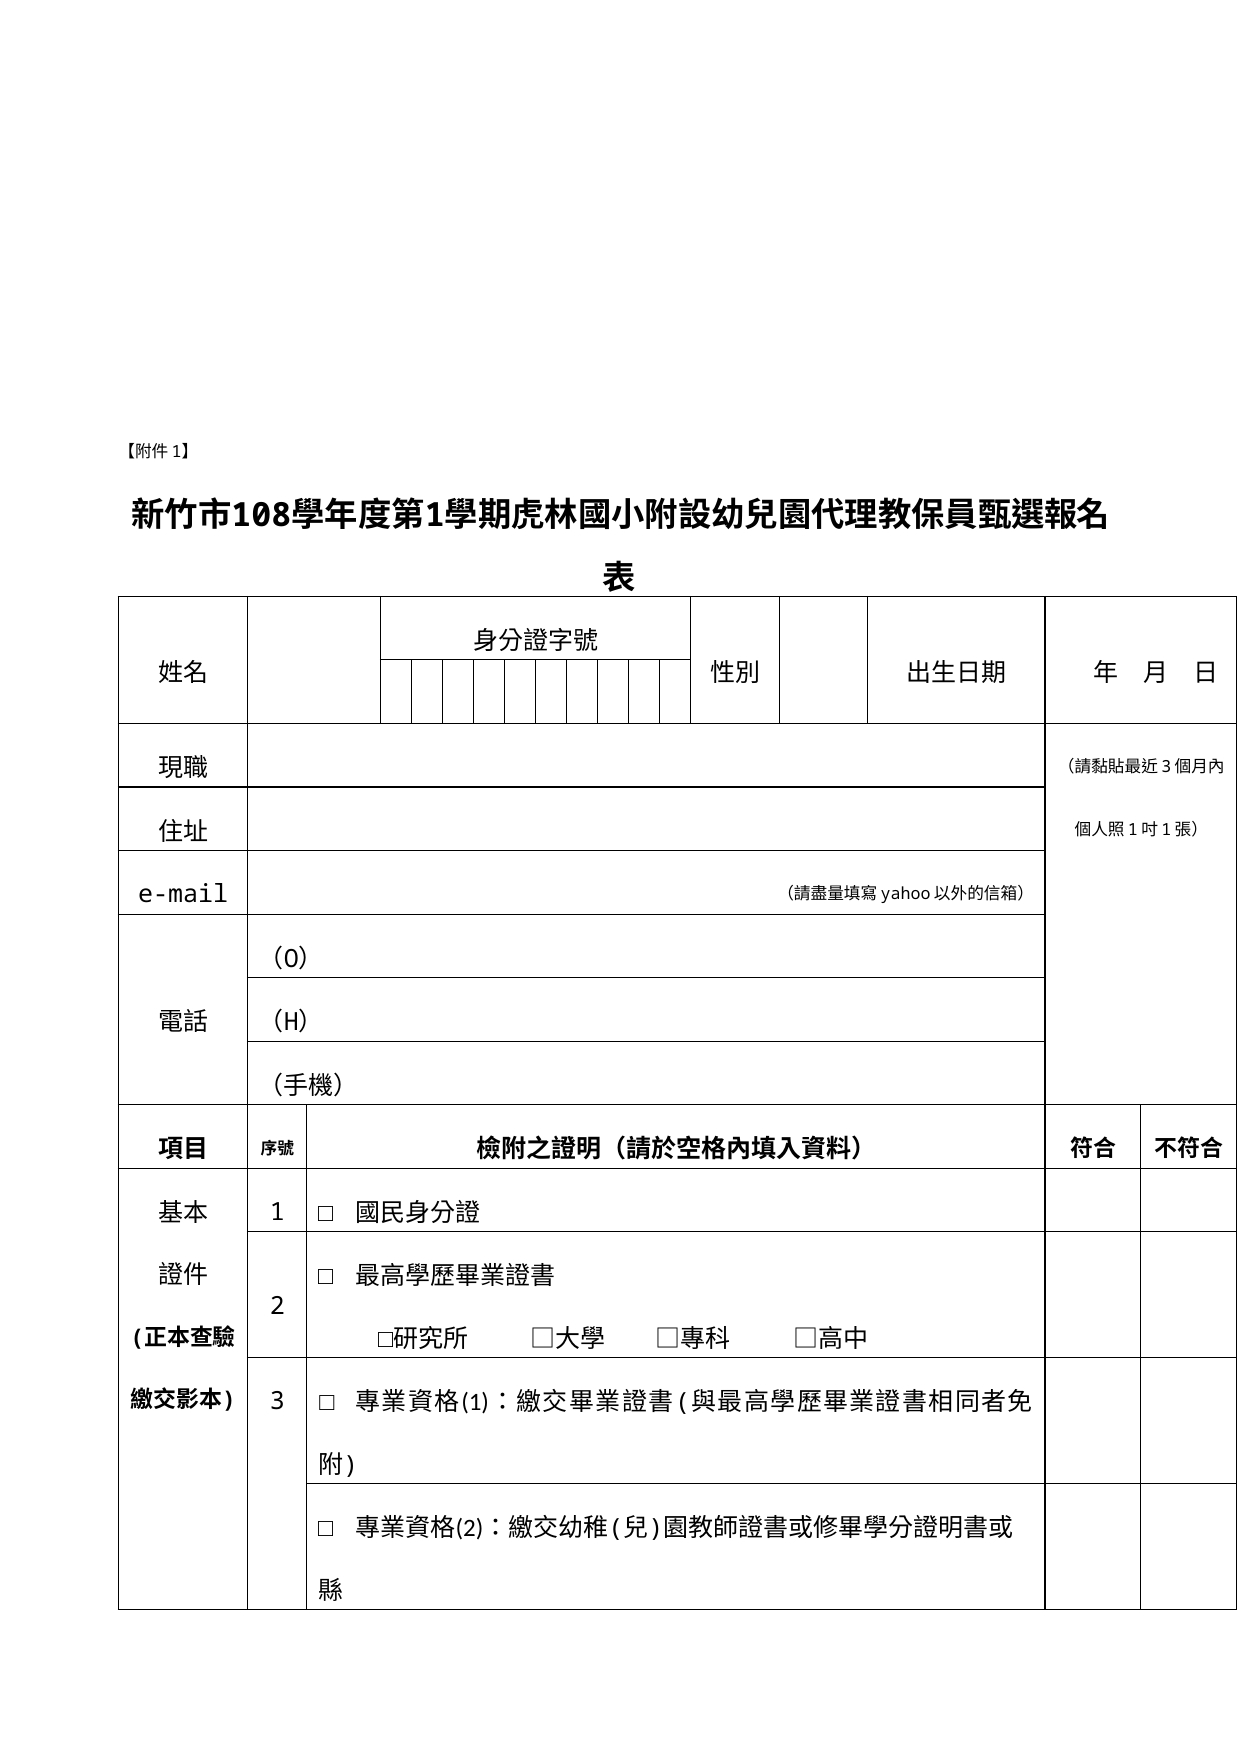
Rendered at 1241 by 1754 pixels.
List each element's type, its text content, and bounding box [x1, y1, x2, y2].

table_cell （H） [248, 978, 1044, 1041]
table_cell 電話 [119, 915, 247, 1104]
table_cell 符合 [1046, 1105, 1140, 1168]
table_cell [1141, 1484, 1236, 1609]
table_cell （請盡量填寫yahoo以外的信箱） [248, 851, 1044, 913]
table_cell 住址 [119, 788, 247, 850]
table_cell [567, 660, 597, 723]
table_cell [1141, 1358, 1236, 1483]
table_header 姓名 [119, 597, 247, 723]
table_cell [248, 724, 1044, 786]
table_cell 現職 [119, 724, 247, 786]
text 新竹市108學年度第1學期虎林國小附設幼兒園代理教保員甄選報名表 [118, 471, 1122, 596]
table_cell 專業資格(1)：繳交畢業證書(與最高學歷畢業證書相同者免附) [307, 1358, 1044, 1483]
table_cell [381, 660, 411, 723]
table_header [248, 597, 380, 723]
table_cell （O） [248, 915, 1044, 977]
table_cell 3 [248, 1358, 306, 1609]
table_cell 項目 [119, 1105, 247, 1168]
table_cell [660, 660, 690, 723]
table_cell [412, 660, 442, 723]
table_cell 最高學歷畢業證書 □研究所 □大學 □專科 □高中 [307, 1232, 1044, 1357]
table_cell [1141, 1169, 1236, 1231]
table_cell [629, 660, 659, 723]
table_cell e-mail [119, 851, 247, 913]
table_cell [1046, 1358, 1140, 1483]
text 【附件1】 [118, 408, 1122, 471]
table_cell 基本 證件 (正本查驗 繳交影本) [119, 1169, 247, 1609]
table_cell 1 [248, 1169, 306, 1231]
table_header 性別 [691, 597, 779, 723]
table_cell [536, 660, 566, 723]
table_cell 不符合 [1141, 1105, 1236, 1168]
table_cell [505, 660, 535, 723]
table_cell （手機） [248, 1042, 1044, 1104]
table_cell [1046, 1169, 1140, 1231]
table_cell [1046, 1484, 1140, 1609]
table_cell [474, 660, 504, 723]
table_header 身分證字號 [381, 597, 690, 659]
table_header 出生日期 [868, 597, 1044, 723]
table_cell [248, 788, 1044, 850]
table_cell （請黏貼最近3個月內個人照1吋1張） [1046, 724, 1236, 1104]
table_cell 專業資格(2)：繳交幼稚(兒)園教師證書或修畢學分證明書或縣 [307, 1484, 1044, 1609]
table_cell 國民身分證 [307, 1169, 1044, 1231]
table_cell 2 [248, 1232, 306, 1357]
table_cell [598, 660, 628, 723]
table_header [780, 597, 867, 723]
table_cell 序號 [248, 1105, 306, 1168]
table_cell 檢附之證明（請於空格內填入資料） [307, 1105, 1044, 1168]
table_cell [443, 660, 473, 723]
table_cell [1141, 1232, 1236, 1357]
table_cell [1046, 1232, 1140, 1357]
table_header 年 月 日 [1046, 597, 1236, 723]
